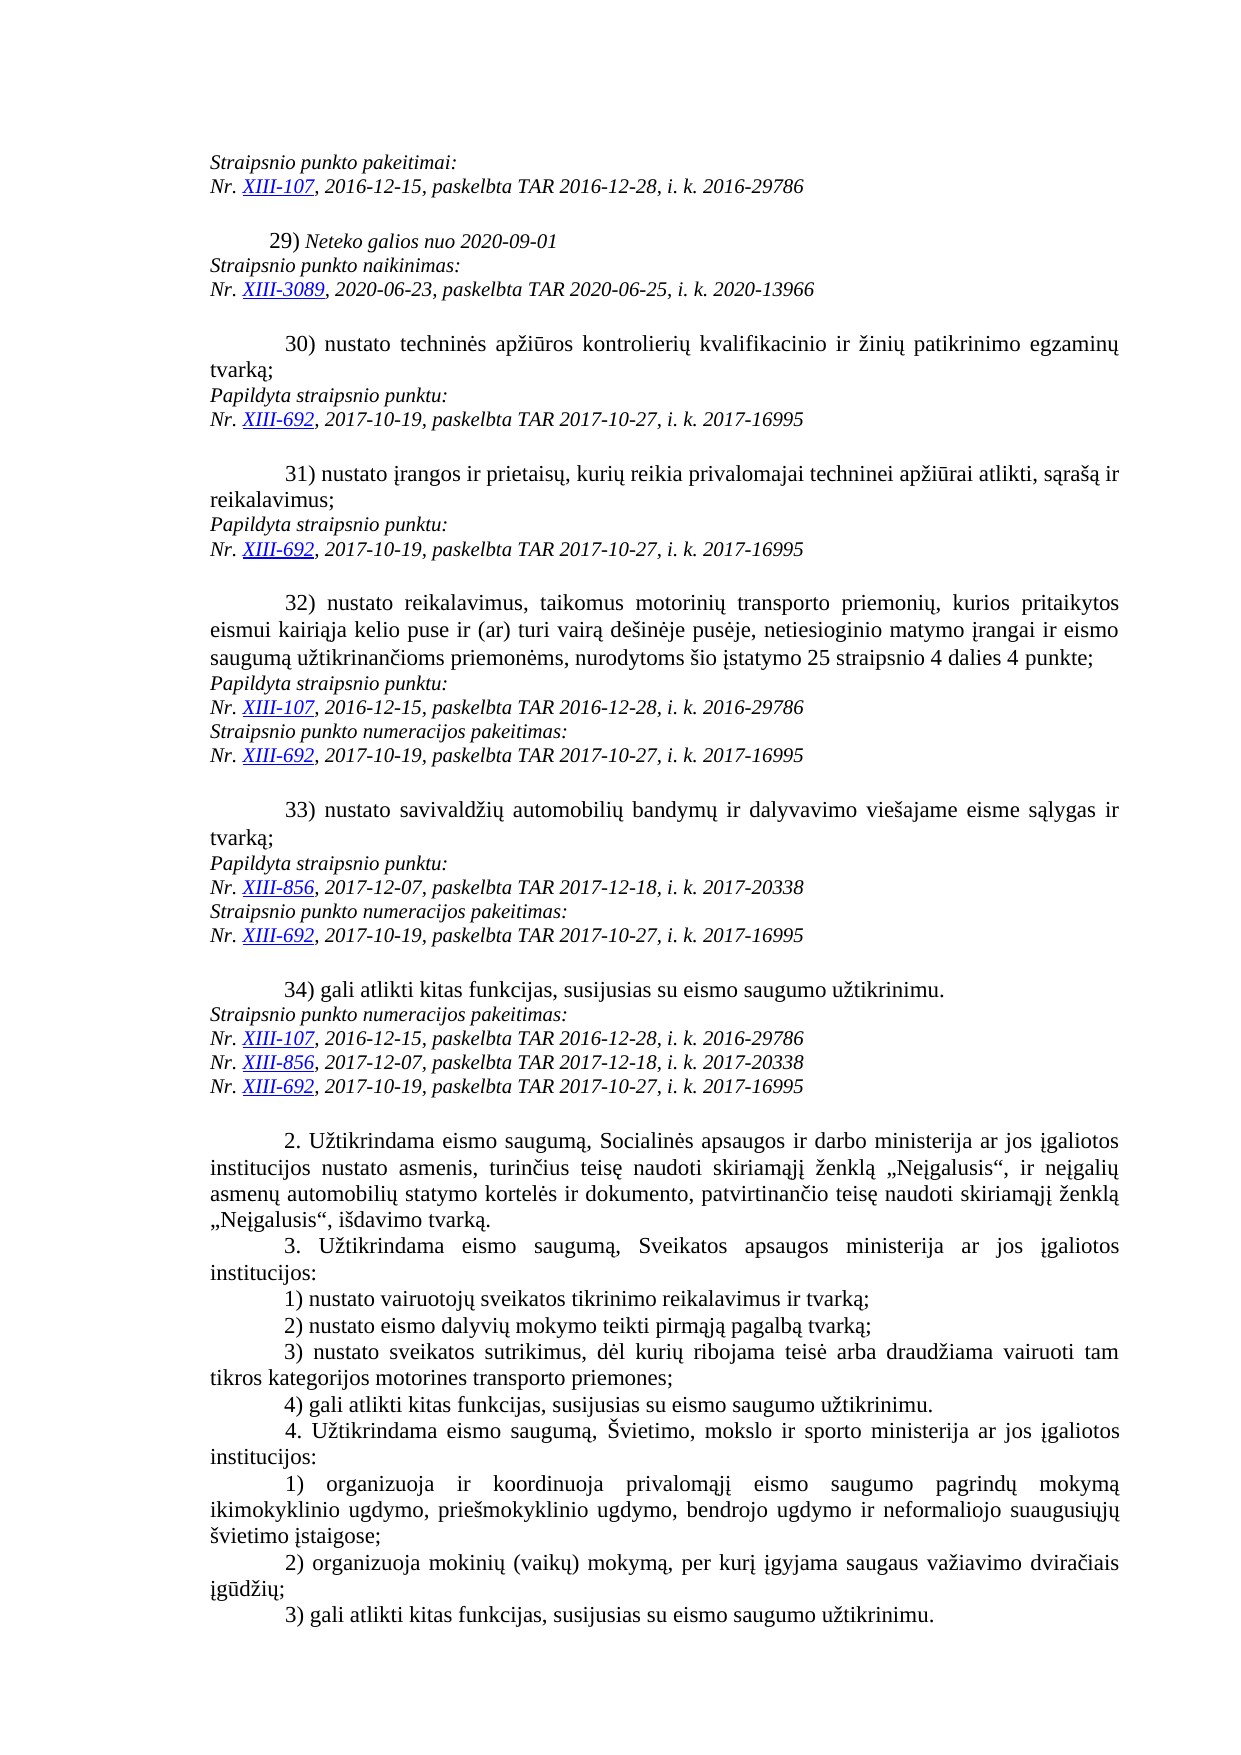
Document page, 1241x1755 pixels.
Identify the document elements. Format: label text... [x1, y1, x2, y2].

text 33) nustato savivaldžių automobilių bandymų ir dalyvavimo viešajame eisme sąlygas ir tvarką; [210, 796, 1120, 851]
text Nr. XIII-107, 2016-12-15, paskelbta TAR 2016-12-28, i. k. 2016-29786 [210, 695, 1120, 719]
text 32) nustato reikalavimus, taikomus motorinių transporto priemonių, kurios pritaikytos eismui kairiąja kelio puse ir (ar) turi vairą dešinėje pusėje, netiesioginio matymo įrangai ir eismo saugumą užtikrinančioms priemonėms, nurodytoms šio įstatymo 25 straipsnio 4 dalies 4 punkte; [210, 589, 1120, 671]
text 3) gali atlikti kitas funkcijas, susijusias su eismo saugumo užtikrinimu. [210, 1602, 1120, 1628]
text Straipsnio punkto numeracijos pakeitimas: [210, 899, 1120, 923]
text 1) organizuoja ir koordinuoja privalomąjį eismo saugumo pagrindų mokymą ikimokyklinio ugdymo, priešmokyklinio ugdymo, bendrojo ugdymo ir neformaliojo suaugusiųjų švietimo įstaigose; [210, 1470, 1120, 1549]
text Nr. XIII-692, 2017-10-19, paskelbta TAR 2017-10-27, i. k. 2017-16995 [210, 536, 1120, 561]
text Papildyta straipsnio punktu: [210, 671, 1120, 695]
text Papildyta straipsnio punktu: [210, 851, 1120, 875]
text Nr. XIII-692, 2017-10-19, paskelbta TAR 2017-10-27, i. k. 2017-16995 [210, 407, 1120, 431]
text Nr. XIII-692, 2017-10-19, paskelbta TAR 2017-10-27, i. k. 2017-16995 [210, 1074, 1120, 1098]
text Nr. XIII-692, 2017-10-19, paskelbta TAR 2017-10-27, i. k. 2017-16995 [210, 743, 1120, 767]
text 30) nustato techninės apžiūros kontrolierių kvalifikacinio ir žinių patikrinimo egzaminų tvarką; [210, 330, 1120, 383]
text 29) Neteko galios nuo 2020-09-01 [210, 227, 1120, 253]
text 3) nustato sveikatos sutrikimus, dėl kurių ribojama teisė arba draudžiama vairuoti tam tikros kategorijos motorines transporto priemones; [210, 1338, 1120, 1391]
text Nr. XIII-856, 2017-12-07, paskelbta TAR 2017-12-18, i. k. 2017-20338 [210, 1050, 1120, 1074]
text 2. Užtikrindama eismo saugumą, Socialinės apsaugos ir darbo ministerija ar jos įgaliotos institucijos nustato asmenis, turinčius teisę naudoti skiriamąjį ženklą „Neįgalusis“, ir neįgalių asmenų automobilių statymo kortelės ir dokumento, patvirtinančio teisę naudoti skiriamąjį ženklą „Neįgalusis“, išdavimo tvarką. [210, 1127, 1120, 1233]
text 31) nustato įrangos ir prietaisų, kurių reikia privalomajai techninei apžiūrai atlikti, sąrašą ir reikalavimus; [210, 460, 1120, 512]
text Nr. XIII-692, 2017-10-19, paskelbta TAR 2017-10-27, i. k. 2017-16995 [210, 923, 1120, 947]
text Straipsnio punkto pakeitimai: [210, 150, 1120, 174]
text Papildyta straipsnio punktu: [210, 512, 1120, 536]
text Straipsnio punkto naikinimas: [210, 253, 1120, 277]
text 3. Užtikrindama eismo saugumą, Sveikatos apsaugos ministerija ar jos įgaliotos institucijos: [210, 1233, 1120, 1285]
text Papildyta straipsnio punktu: [210, 383, 1120, 407]
text 34) gali atlikti kitas funkcijas, susijusias su eismo saugumo užtikrinimu. [210, 976, 1120, 1002]
text Nr. XIII-3089, 2020-06-23, paskelbta TAR 2020-06-25, i. k. 2020-13966 [210, 277, 1120, 301]
text 4) gali atlikti kitas funkcijas, susijusias su eismo saugumo užtikrinimu. [210, 1391, 1120, 1417]
text 1) nustato vairuotojų sveikatos tikrinimo reikalavimus ir tvarką; [210, 1285, 1120, 1312]
text Straipsnio punkto numeracijos pakeitimas: [210, 1002, 1120, 1026]
text Nr. XIII-856, 2017-12-07, paskelbta TAR 2017-12-18, i. k. 2017-20338 [210, 875, 1120, 899]
text 2) nustato eismo dalyvių mokymo teikti pirmąją pagalbą tvarką; [210, 1312, 1120, 1338]
text 4. Užtikrindama eismo saugumą, Švietimo, mokslo ir sporto ministerija ar jos įgaliotos institucijos: [210, 1417, 1120, 1470]
text Straipsnio punkto numeracijos pakeitimas: [210, 719, 1120, 743]
text 2) organizuoja mokinių (vaikų) mokymą, per kurį įgyjama saugaus važiavimo dviračiais įgūdžių; [210, 1549, 1120, 1602]
text Nr. XIII-107, 2016-12-15, paskelbta TAR 2016-12-28, i. k. 2016-29786 [210, 174, 1120, 198]
text Nr. XIII-107, 2016-12-15, paskelbta TAR 2016-12-28, i. k. 2016-29786 [210, 1026, 1120, 1050]
